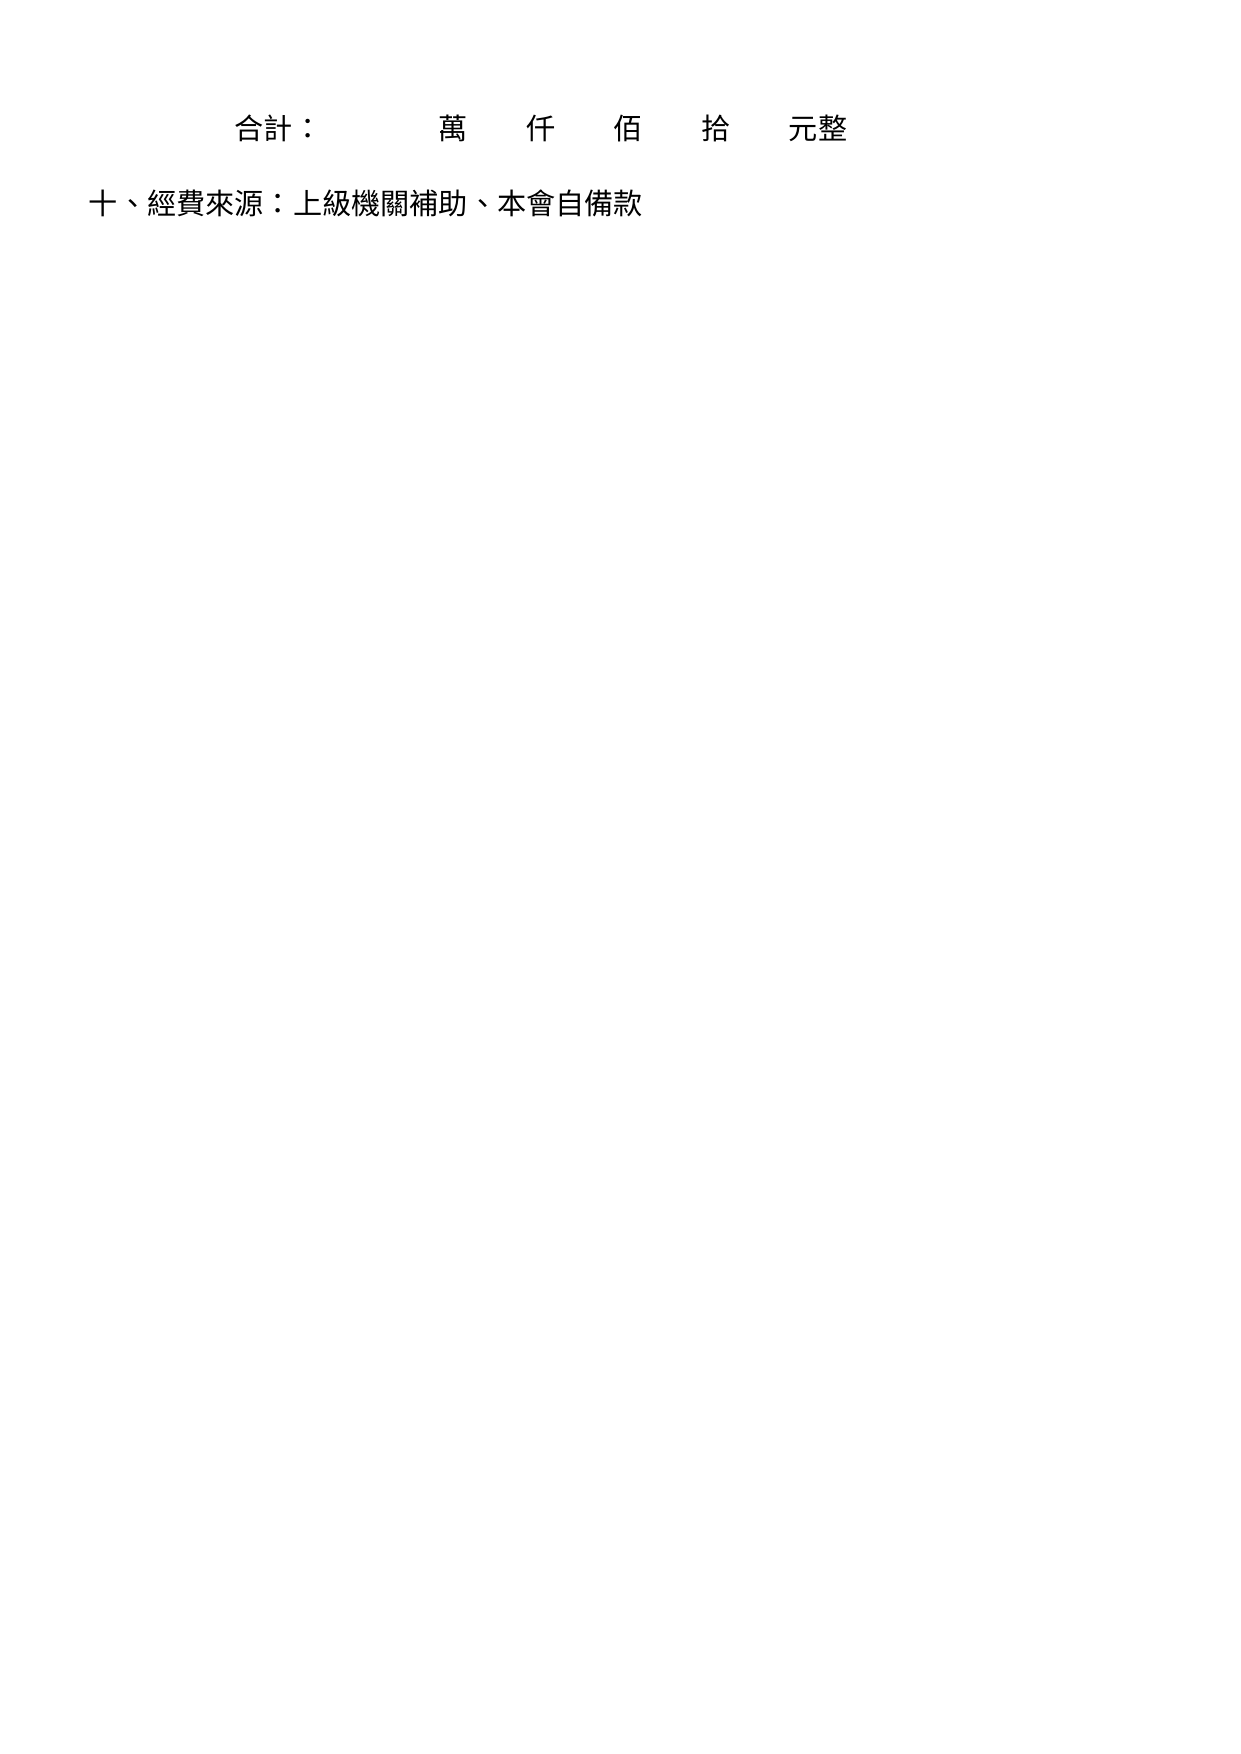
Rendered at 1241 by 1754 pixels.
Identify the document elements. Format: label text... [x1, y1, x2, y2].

text 十、經費來源：上級機關補助、本會自備款 [89, 164, 1152, 239]
text 合計： 萬 仟 佰 拾 元整 [89, 89, 1152, 164]
